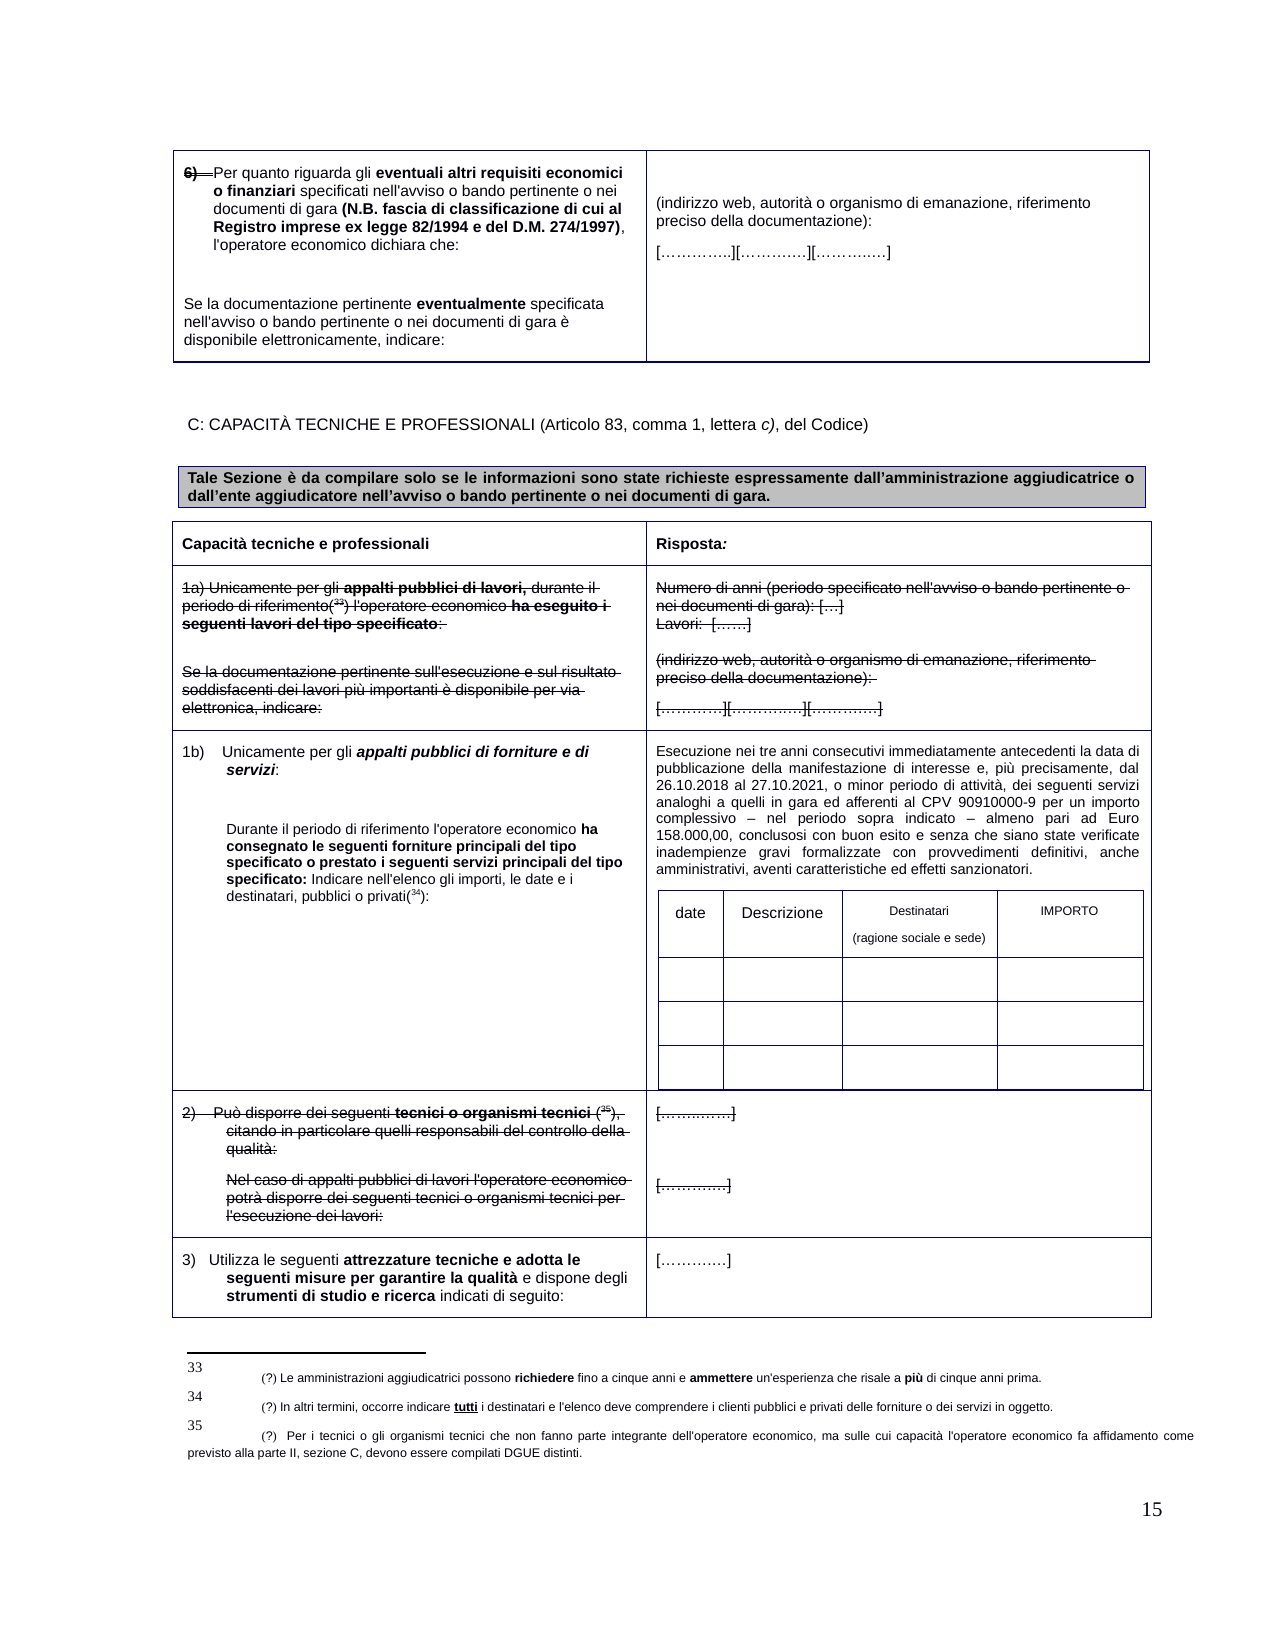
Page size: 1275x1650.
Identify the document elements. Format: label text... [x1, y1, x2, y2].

title C: Capacità tecniche e professionali (Articolo 83, comma 1, lettera c), del Codice) [187, 415, 1137, 434]
table_cell [843, 958, 997, 1001]
table_cell [843, 1046, 997, 1089]
table_header Descrizione [724, 891, 842, 957]
table_cell 1a) Unicamente per gli appalti pubblici di lavori, durante il periodo di riferimento() l'operatore economico ha eseguito i seguenti lavori del tipo specificato: Se la documentazione pertinente sull'esecuzione e sul risultato soddisfacenti dei lavori più importanti è disponibile per via elettronica, indicare: [173, 566, 646, 729]
table_cell [659, 958, 723, 1001]
text Tale Sezione è da compilare solo se le informazioni sono state richieste espressamente dall’amministrazione aggiudicatrice o dall’ente aggiudicatore nell’avviso o bando pertinente o nei documenti di gara. [179, 467, 1145, 507]
table_header Destinatari (ragione sociale e sede) [843, 891, 997, 957]
table_cell 2) Può disporre dei seguenti tecnici o organismi tecnici (), citando in particolare quelli responsabili del controllo della qualità: Nel caso di appalti pubblici di lavori l'operatore economico potrà disporre dei seguenti tecnici o organismi tecnici per l'esecuzione dei lavori: [173, 1091, 646, 1237]
table_cell [724, 1046, 842, 1089]
table_cell 3) Utilizza le seguenti attrezzature tecniche e adotta le seguenti misure per garantire la qualità e dispone degli strumenti di studio e ricerca indicati di seguito: [173, 1238, 646, 1317]
table_header IMPORTO [998, 891, 1143, 957]
table_cell [……..……] [……….…] [647, 1091, 1151, 1237]
table_header Risposta: [647, 522, 1151, 565]
table_cell [659, 1046, 723, 1089]
table_cell [724, 1002, 842, 1045]
table_cell [998, 958, 1143, 1001]
table_cell [843, 1002, 997, 1045]
table_cell Numero di anni (periodo specificato nell'avviso o bando pertinente o nei documenti di gara): […] Lavori: [……] (indirizzo web, autorità o organismo di emanazione, riferimento preciso della documentazione): […………][………..…][……….…] [647, 566, 1151, 729]
table_cell Per quanto riguarda gli eventuali altri requisiti economici o finanziari specificati nell'avviso o bando pertinente o nei documenti di gara (N.B. fascia di classificazione di cui al Registro imprese ex legge 82/1994 e del D.M. 274/1997), l'operatore economico dichiara che: Se la documentazione pertinente eventualmente specificata nell'avviso o bando pertinente o nei documenti di gara è disponibile elettronicamente, indicare: [174, 151, 646, 361]
table_cell [……….…] [647, 1238, 1151, 1317]
table_cell (indirizzo web, autorità o organismo di emanazione, riferimento preciso della documentazione): […………..][……….…][………..…] [647, 151, 1149, 361]
table_cell [659, 1002, 723, 1045]
table_header Capacità tecniche e professionali [173, 522, 646, 565]
table_cell [724, 958, 842, 1001]
table_cell 1b) Unicamente per gli appalti pubblici di forniture e di servizi: Durante il periodo di riferimento l'operatore economico ha consegnato le seguenti forniture principali del tipo specificato o prestato i seguenti servizi principali del tipo specificato: Indicare nell'elenco gli importi, le date e i destinatari, pubblici o privati(): [173, 731, 646, 1090]
table_cell [998, 1046, 1143, 1089]
table_header date [659, 891, 723, 957]
table_cell [998, 1002, 1143, 1045]
table_cell Esecuzione nei tre anni consecutivi immediatamente antecedenti la data di pubblicazione della manifestazione di interesse e, più precisamente, dal 26.10.2018 al 27.10.2021, o minor periodo di attività, dei seguenti servizi analoghi a quelli in gara ed afferenti al CPV 90910000-9 per un importo complessivo – nel periodo sopra indicato – almeno pari ad Euro 158.000,00, conclusosi con buon esito e senza che siano state verificate inadempienze gravi formalizzate con provvedimenti definitivi, anche amministrativi, aventi caratteristiche ed effetti sanzionatori. [647, 731, 1151, 1090]
